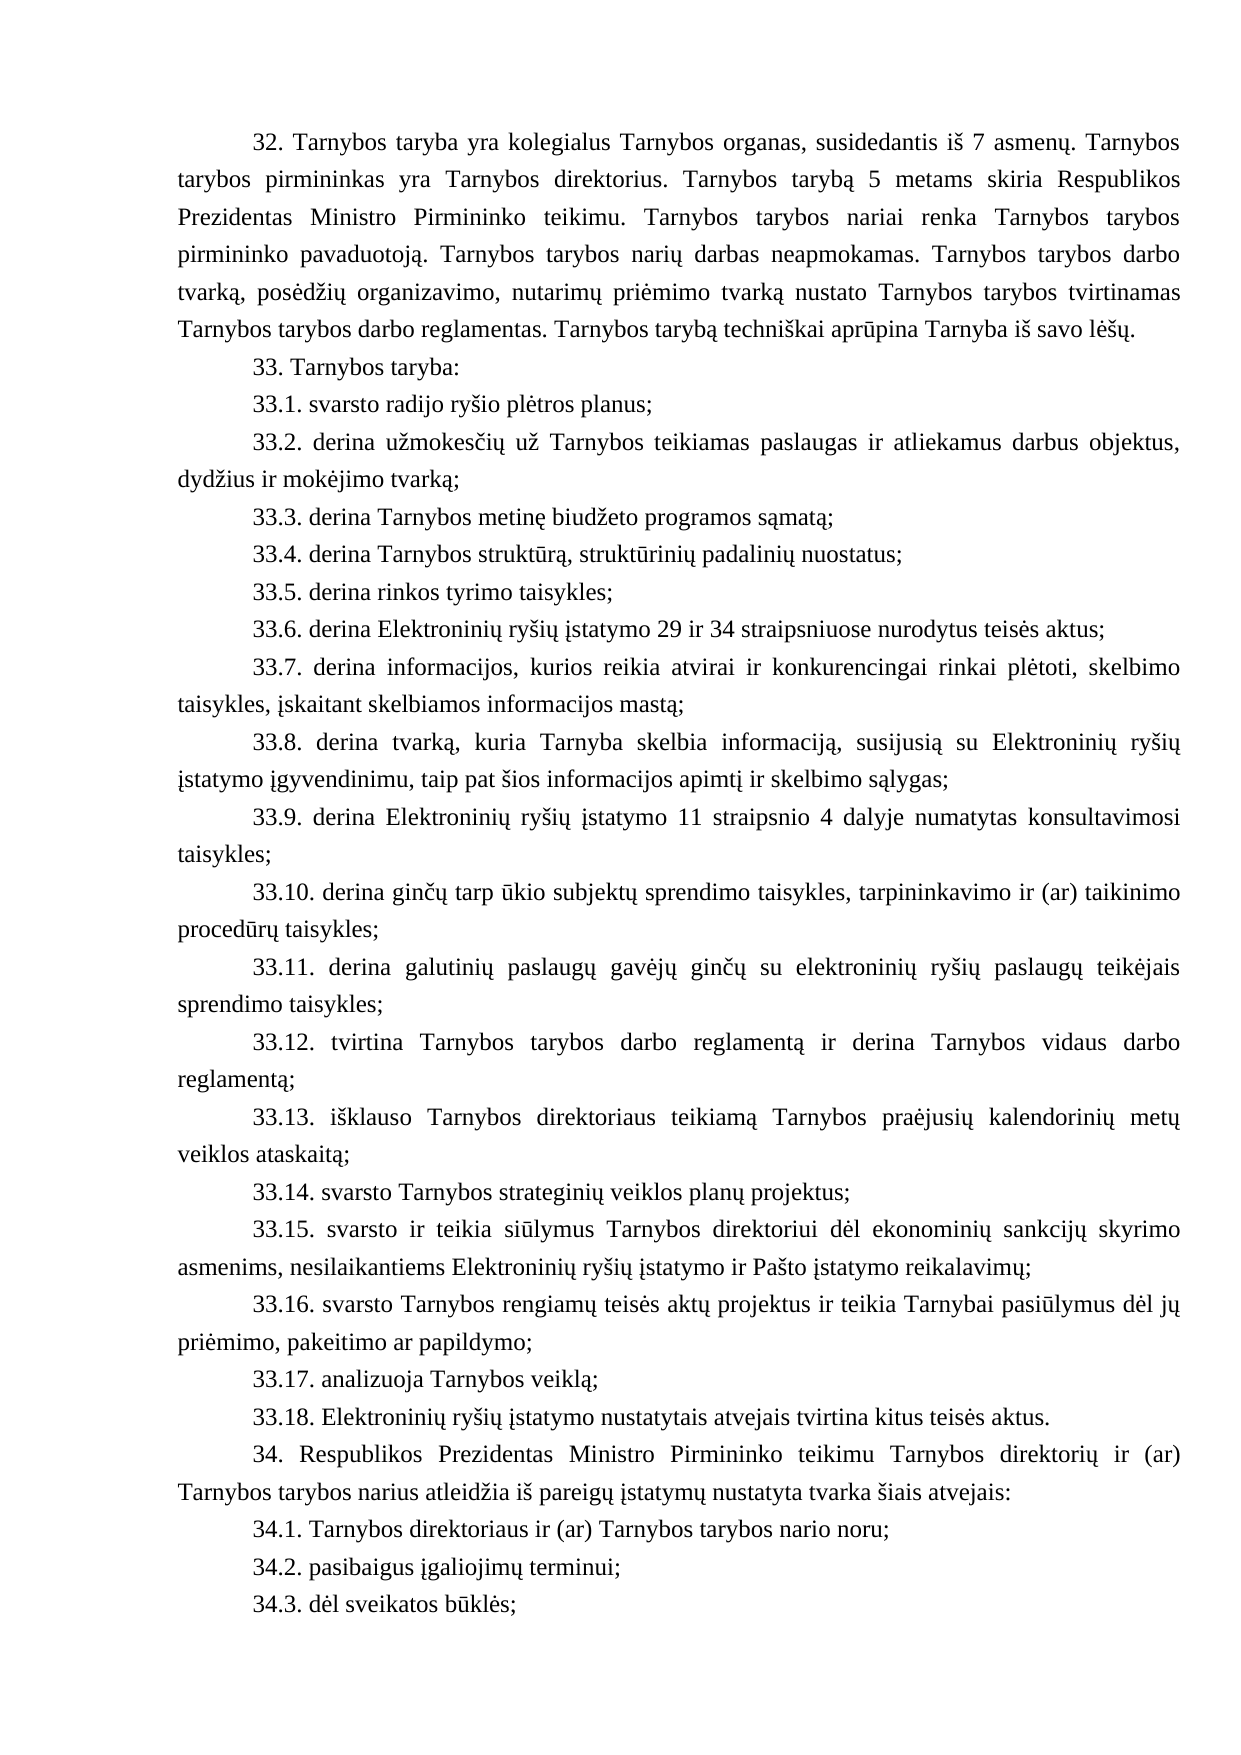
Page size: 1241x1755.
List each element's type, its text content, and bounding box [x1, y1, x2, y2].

text 33.14. svarsto Tarnybos strateginių veiklos planų projektus; [177, 1168, 1181, 1206]
text 33.16. svarsto Tarnybos rengiamų teisės aktų projektus ir teikia Tarnybai pasiūlymus dėl jų priėmimo, pakeitimo ar papildymo; [177, 1281, 1181, 1356]
text 33.2. derina užmokesčių už Tarnybos teikiamas paslaugas ir atliekamus darbus objektus, dydžius ir mokėjimo tvarką; [177, 418, 1181, 493]
text 33.13. išklauso Tarnybos direktoriaus teikiamą Tarnybos praėjusių kalendorinių metų veiklos ataskaitą; [177, 1093, 1181, 1168]
text 33.4. derina Tarnybos struktūrą, struktūrinių padalinių nuostatus; [177, 531, 1181, 568]
text 34. Respublikos Prezidentas Ministro Pirmininko teikimu Tarnybos direktorių ir (ar) Tarnybos tarybos narius atleidžia iš pareigų įstatymų nustatyta tvarka šiais atvejais: [177, 1431, 1181, 1506]
text 33.10. derina ginčų tarp ūkio subjektų sprendimo taisykles, tarpininkavimo ir (ar) taikinimo procedūrų taisykles; [177, 868, 1181, 943]
text 33.9. derina Elektroninių ryšių įstatymo 11 straipsnio 4 dalyje numatytas konsultavimosi taisykles; [177, 793, 1181, 868]
text 33.3. derina Tarnybos metinę biudžeto programos sąmatą; [177, 493, 1181, 531]
text 33.17. analizuoja Tarnybos veiklą; [177, 1356, 1181, 1393]
text 34.3. dėl sveikatos būklės; [177, 1581, 1181, 1618]
text 33.7. derina informacijos, kurios reikia atvirai ir konkurencingai rinkai plėtoti, skelbimo taisykles, įskaitant skelbiamos informacijos mastą; [177, 643, 1181, 718]
text 33.11. derina galutinių paslaugų gavėjų ginčų su elektroninių ryšių paslaugų teikėjais sprendimo taisykles; [177, 943, 1181, 1018]
text 33.18. Elektroninių ryšių įstatymo nustatytais atvejais tvirtina kitus teisės aktus. [177, 1393, 1181, 1431]
text 33.6. derina Elektroninių ryšių įstatymo 29 ir 34 straipsniuose nurodytus teisės aktus; [177, 606, 1181, 643]
text 33.12. tvirtina Tarnybos tarybos darbo reglamentą ir derina Tarnybos vidaus darbo reglamentą; [177, 1018, 1181, 1093]
text 32. Tarnybos taryba yra kolegialus Tarnybos organas, susidedantis iš 7 asmenų. Tarnybos tarybos pirmininkas yra Tarnybos direktorius. Tarnybos tarybą 5 metams skiria Respublikos Prezidentas Ministro Pirmininko teikimu. Tarnybos tarybos nariai renka Tarnybos tarybos pirmininko pavaduotoją. Tarnybos tarybos narių darbas neapmokamas. Tarnybos tarybos darbo tvarką, posėdžių organizavimo, nutarimų priėmimo tvarką nustato Tarnybos tarybos tvirtinamas Tarnybos tarybos darbo reglamentas. Tarnybos tarybą techniškai aprūpina Tarnyba iš savo lėšų. [177, 118, 1181, 343]
text 33. Tarnybos taryba: [177, 343, 1181, 381]
text 33.15. svarsto ir teikia siūlymus Tarnybos direktoriui dėl ekonominių sankcijų skyrimo asmenims, nesilaikantiems Elektroninių ryšių įstatymo ir Pašto įstatymo reikalavimų; [177, 1206, 1181, 1281]
text 33.5. derina rinkos tyrimo taisykles; [177, 568, 1181, 606]
text 34.1. Tarnybos direktoriaus ir (ar) Tarnybos tarybos nario noru; [177, 1506, 1181, 1543]
text 34.2. pasibaigus įgaliojimų terminui; [177, 1543, 1181, 1581]
text 33.8. derina tvarką, kuria Tarnyba skelbia informaciją, susijusią su Elektroninių ryšių įstatymo įgyvendinimu, taip pat šios informacijos apimtį ir skelbimo sąlygas; [177, 718, 1181, 793]
text 33.1. svarsto radijo ryšio plėtros planus; [177, 381, 1181, 418]
